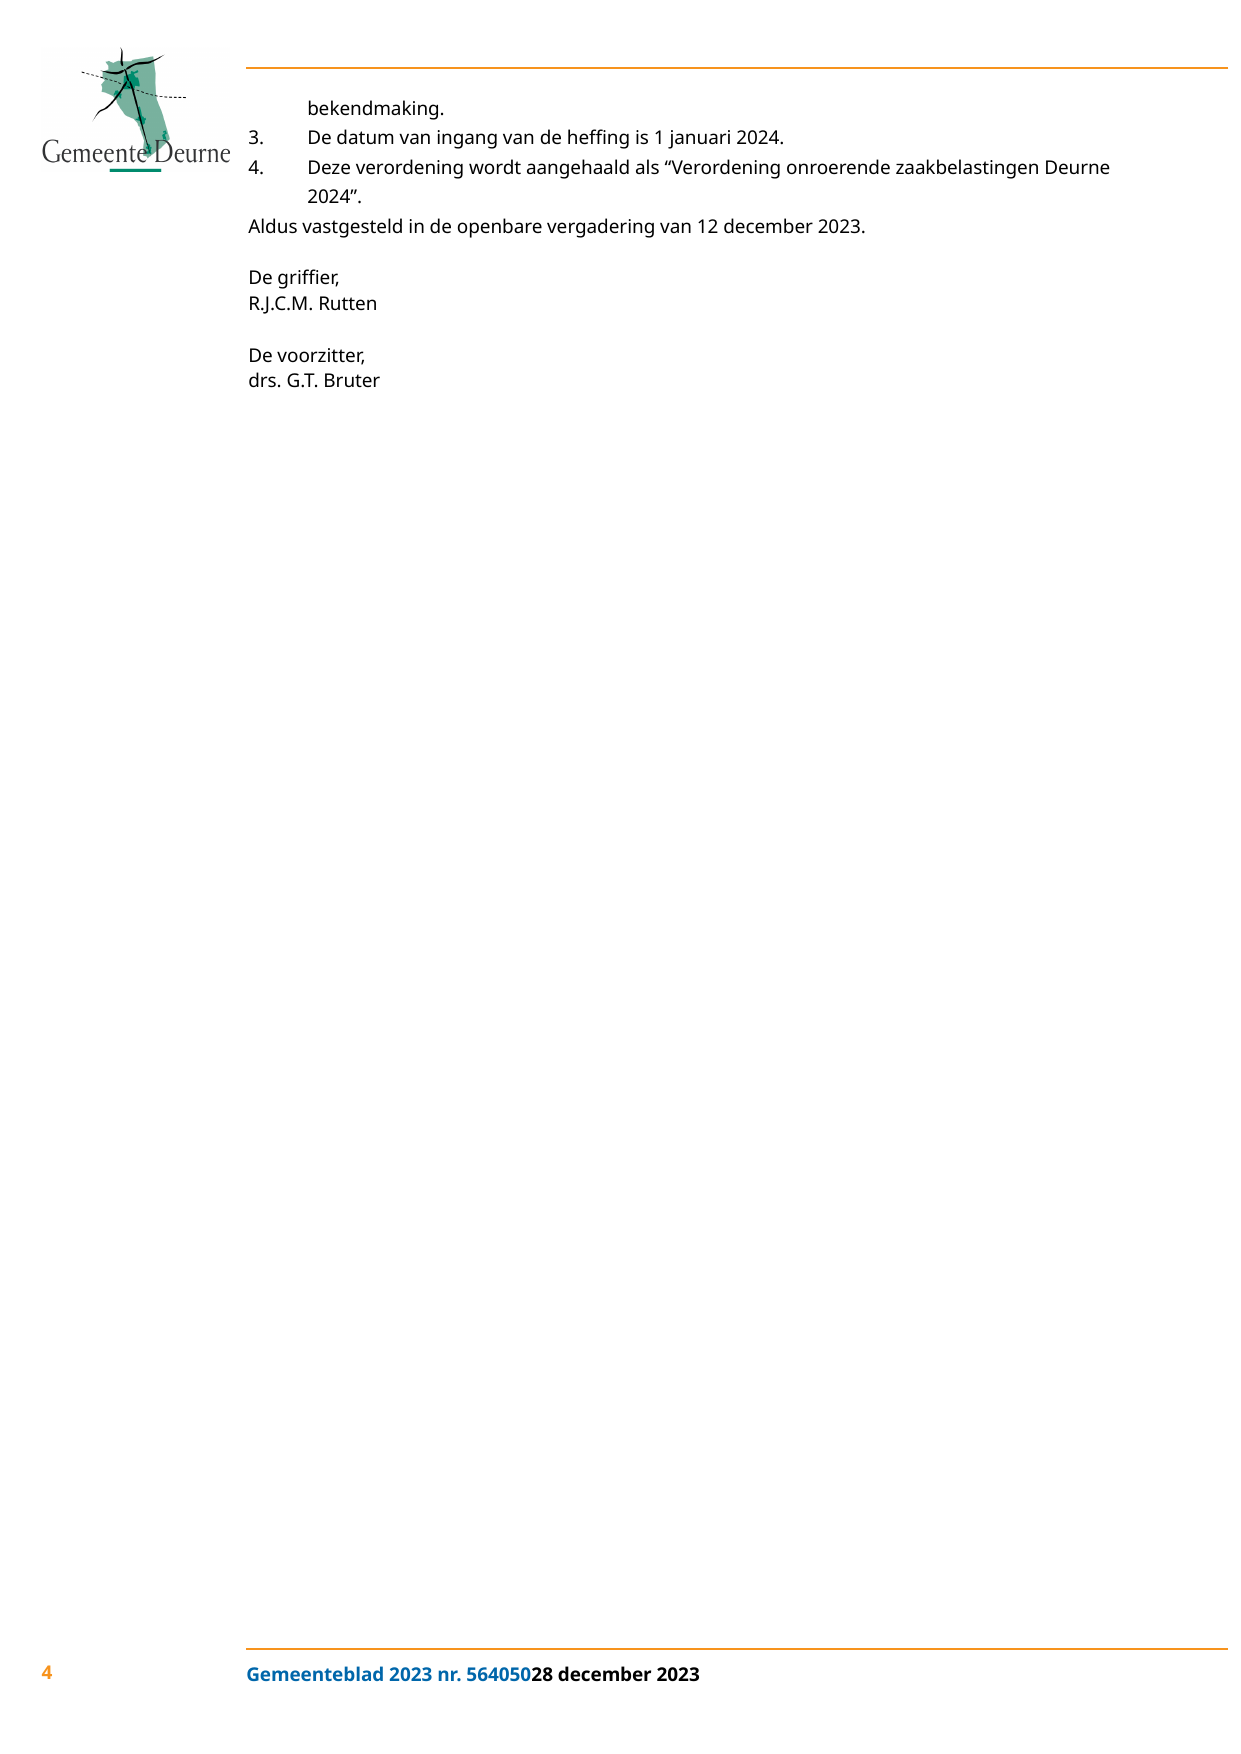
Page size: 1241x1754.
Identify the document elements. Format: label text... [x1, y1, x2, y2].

text drs. G.T. Bruter [248, 367, 1152, 393]
text De voorzitter, [248, 342, 1152, 367]
list bekendmaking. [248, 95, 1152, 121]
text R.J.C.M. Rutten [248, 290, 1152, 316]
text Aldus vastgesteld in de openbare vergadering van 12 december 2023. [248, 213, 1152, 239]
text De griffier, [248, 264, 1152, 290]
picture [41, 47, 231, 172]
list Deze verordening wordt aangehaald als “Verordening onroerende zaakbelastingen Deurne 2024”. [248, 154, 1152, 209]
list De datum van ingang van de heffing is 1 januari 2024. [248, 124, 1152, 150]
